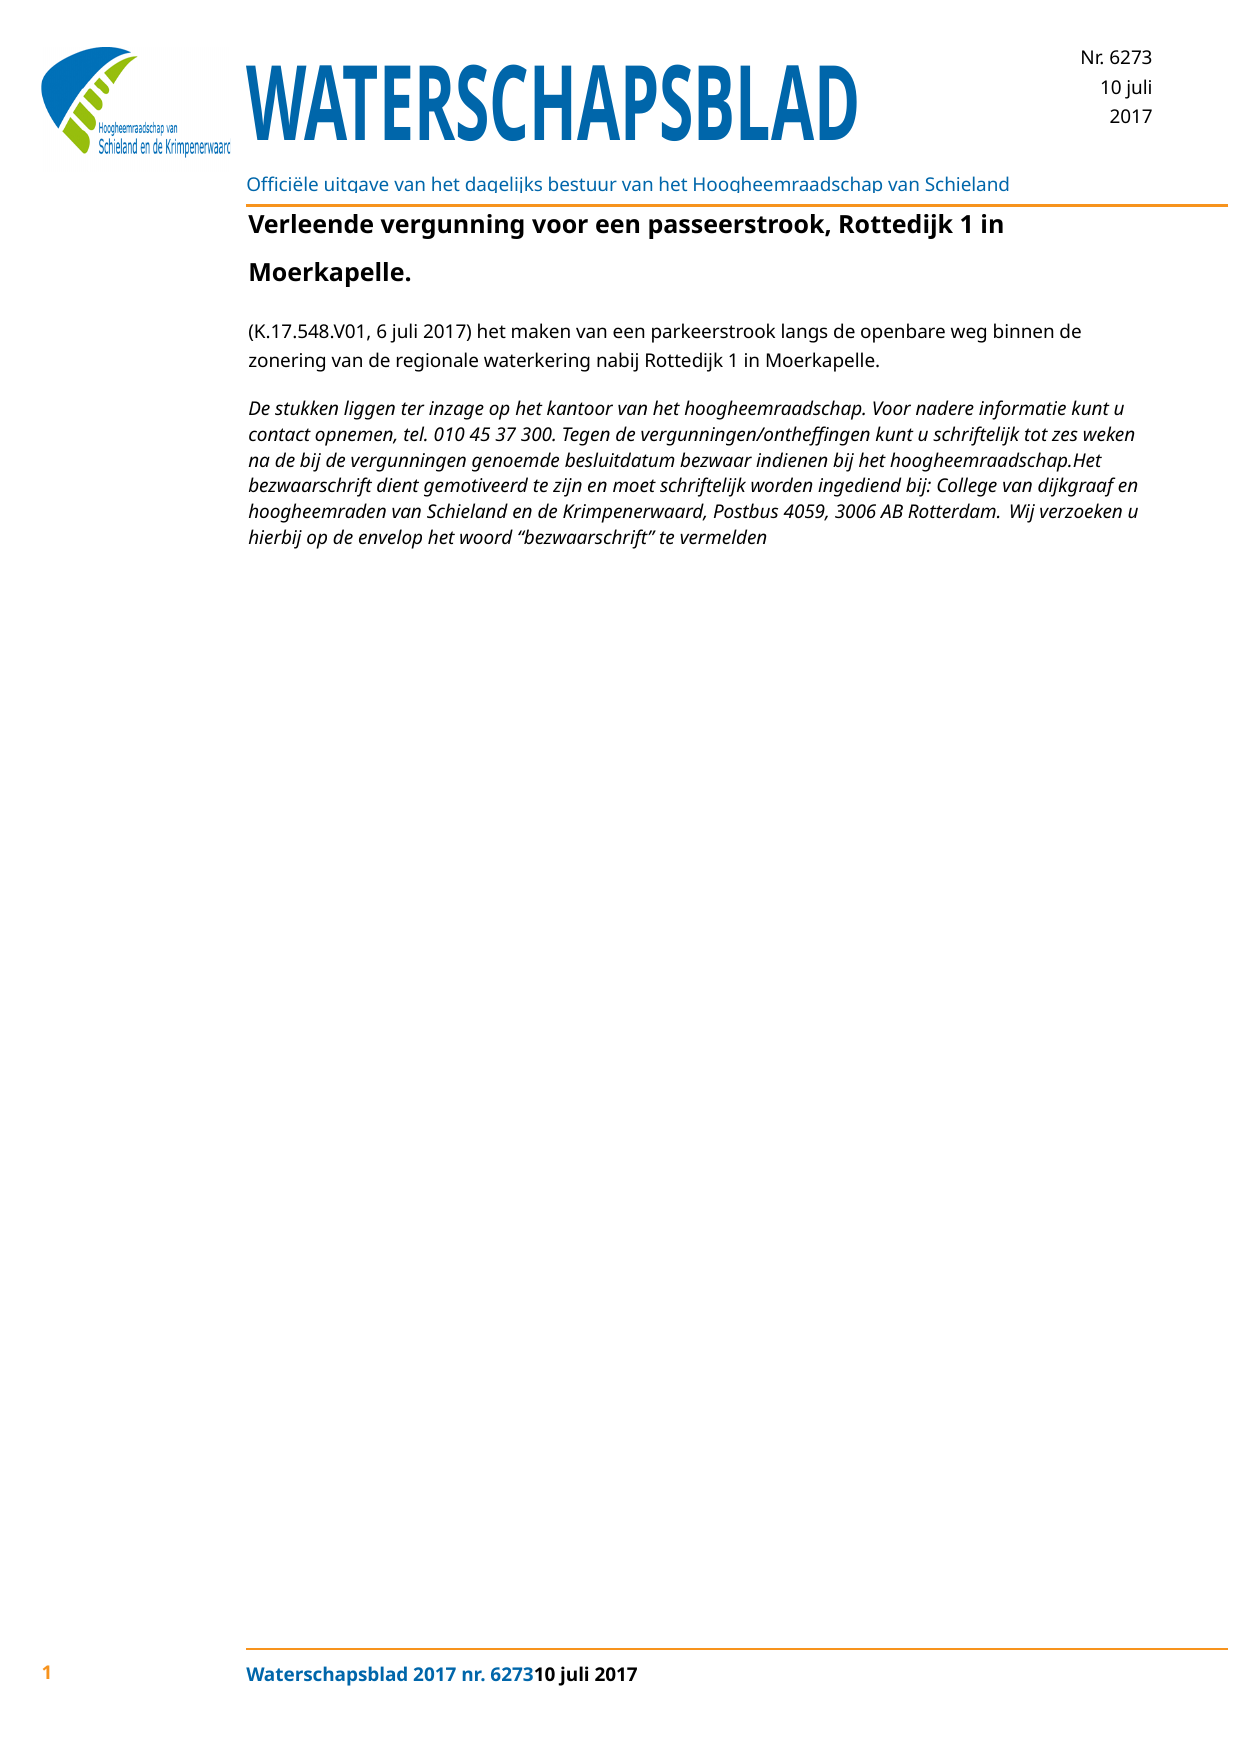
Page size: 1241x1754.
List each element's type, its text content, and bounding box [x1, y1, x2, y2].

text De stukken liggen ter inzage op het kantoor van het hoogheemraadschap. Voor nadere informatie kunt u contact opnemen, tel. 010 45 37 300. Tegen de vergunningen/ontheffingen kunt u schriftelijk tot zes weken na de bij de vergunningen genoemde besluitdatum bezwaar indienen bij het hoogheemraadschap.Het bezwaarschrift dient gemotiveerd te zijn en moet schriftelijk worden ingediend bij: College van dijkgraaf en hoogheemraden van Schieland en de Krimpenerwaard, Postbus 4059, 3006 AB Rotterdam. Wij verzoeken u hierbij op de envelop het woord “bezwaarschrift” te vermelden [248, 395, 1152, 550]
picture [41, 47, 231, 172]
text Verleende vergunning voor een passeerstrook, Rottedijk 1 in Moerkapelle. [248, 207, 1152, 288]
text (K.17.548.V01, 6 juli 2017) het maken van een parkeerstrook langs de openbare weg binnen de zonering van de regionale waterkering nabij Rottedijk 1 in Moerkapelle. [248, 318, 1152, 373]
